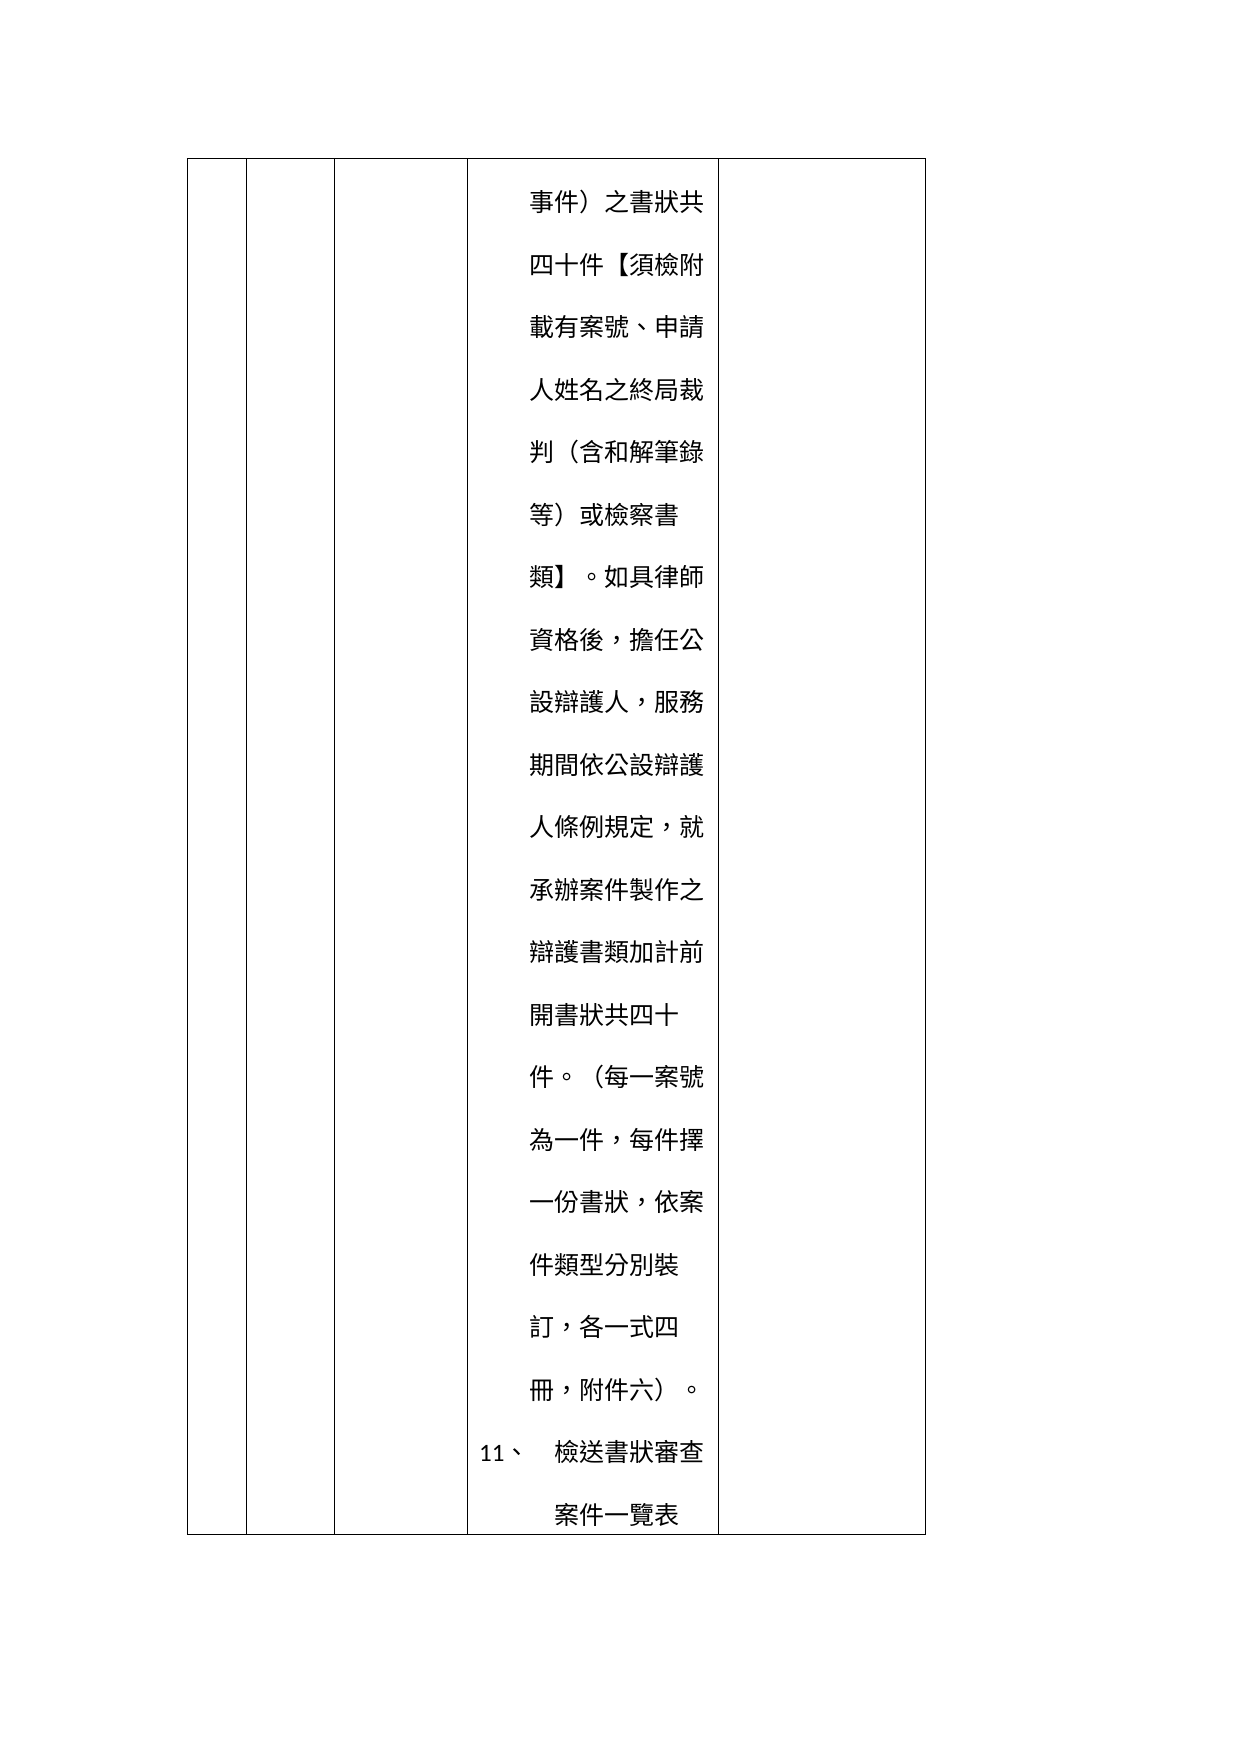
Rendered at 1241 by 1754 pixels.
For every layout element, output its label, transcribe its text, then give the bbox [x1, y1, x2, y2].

table_cell 轉（再）任法官申請書（附件十）。 申請轉（再）任法官人員簡歷表（附件二）。 最近半年內經中央衛生主管機關評鑑合格之醫院體格檢查合格之體格檢查表（附件三）。 未具雙重國籍及他國永久居留權具結書（附件四）。 未具轉（再）任法官消極資格具結書（附件五）。 公立或經立案之私立大學、獨立學院以上之學歷證明。 律師證書及高等考試及格證書。 具律師資格後擔任公設辯護人、司法事務官、檢察事務官、法官助理或大法官助理之證明文件。 實際執行律師業務六年以上之證明文件。 執業期間承辦案件所撰民事、刑事及行政訴訟（不含非訟事件）之書狀共四十件【須檢附載有案號、申請人姓名之終局裁判（含和解筆錄等）或檢察書類】。如具律師資格後，擔任公設辯護人，服務期間依公設辯護人條例規定，就承辦案件製作之辯護書類加計前開書狀共四十件。（每一案號為一件，每件擇一份書狀，依案件類型分別裝訂，各一式四冊，附件六）。 檢送書狀審查案件一覽表（附件七）。 承辦案件一覽表（附件八）。 擔任公設辯護人期間承辦案件一覽表（附件九）。 其他相關證明文件。 [468, 159, 718, 1534]
table_cell [335, 159, 467, 1534]
table_cell [719, 159, 925, 1534]
table_cell [247, 159, 334, 1534]
table_cell [188, 159, 246, 1534]
